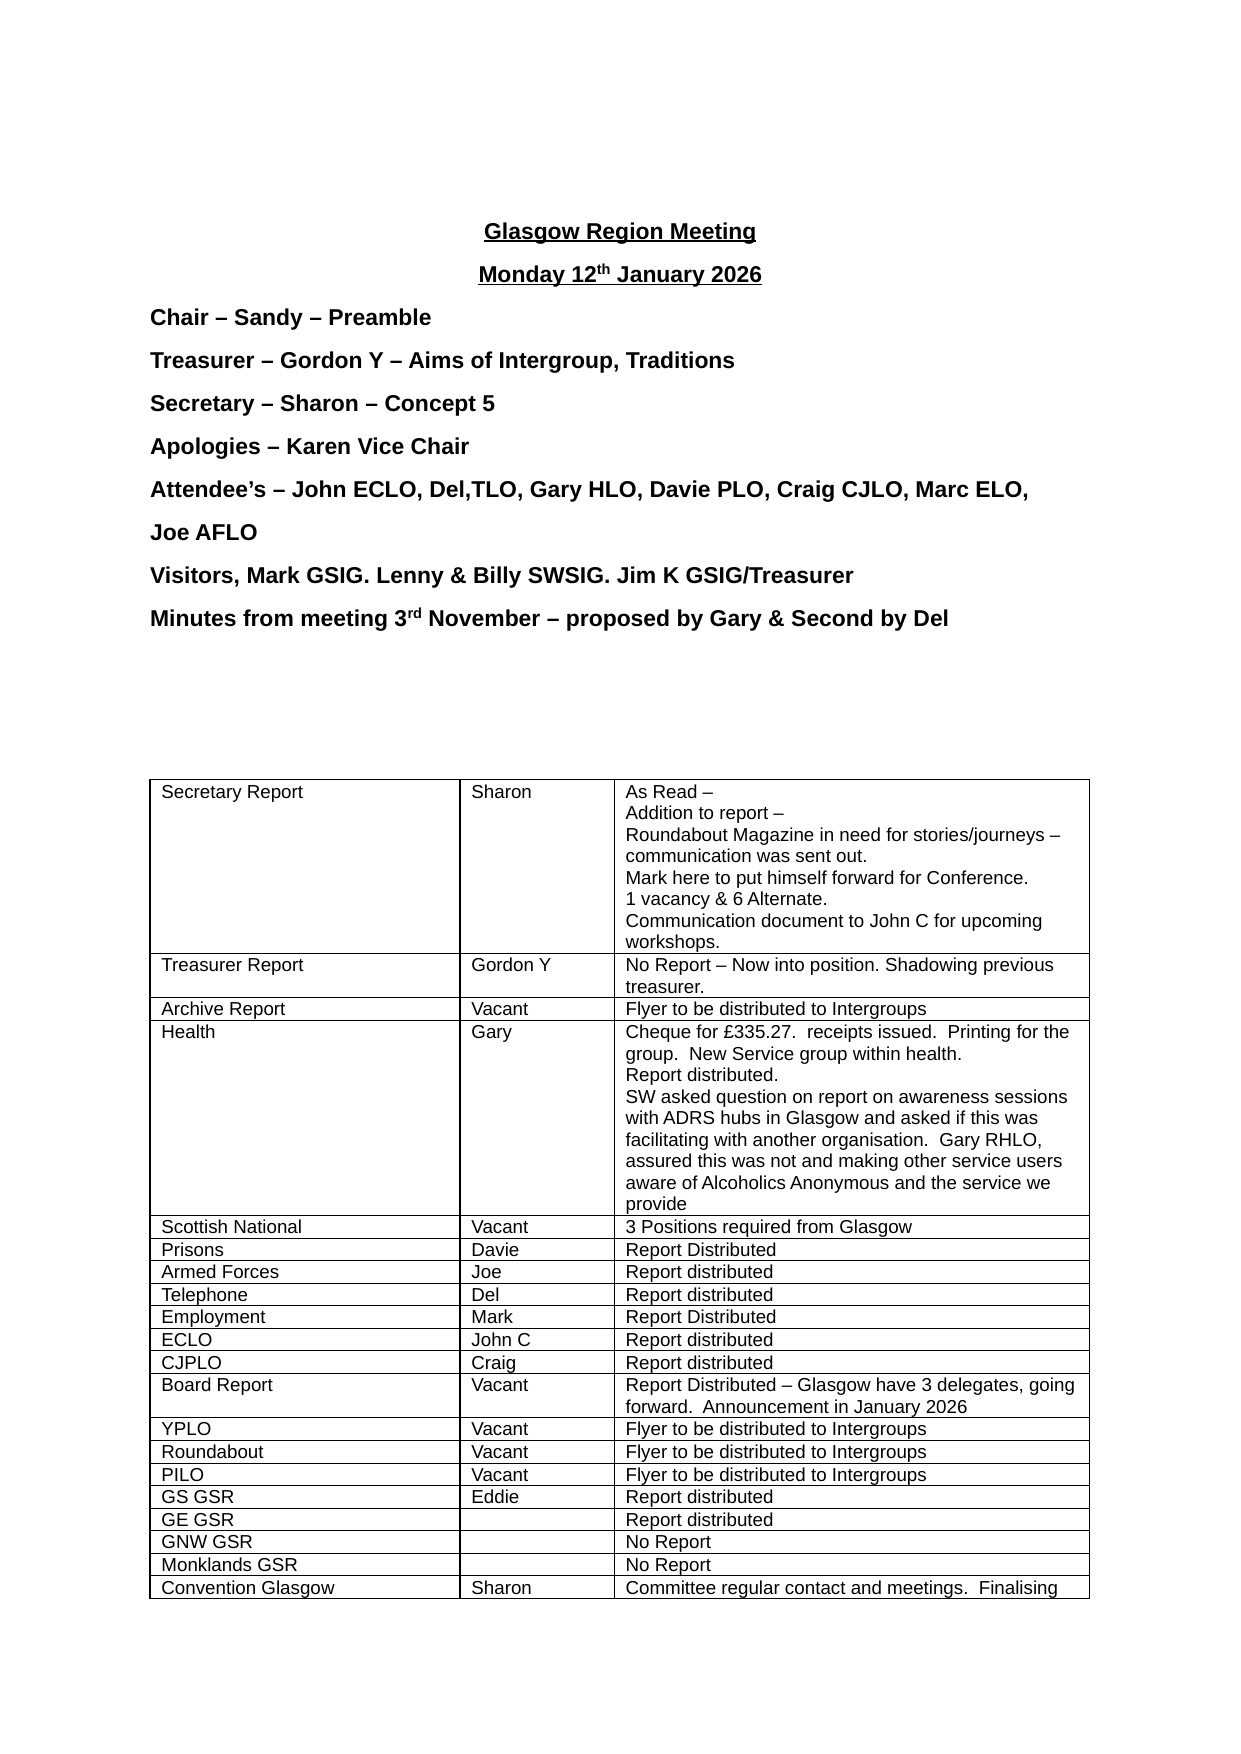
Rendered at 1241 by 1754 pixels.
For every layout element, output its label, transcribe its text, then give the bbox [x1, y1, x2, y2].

table_cell John C [461, 1329, 614, 1350]
table_cell [461, 1509, 614, 1530]
text Joe AFLO [150, 519, 1090, 545]
table_cell Report Distributed [615, 1306, 1089, 1328]
table_cell Davie [461, 1239, 614, 1260]
table_cell Armed Forces [151, 1261, 459, 1283]
table_cell [461, 1531, 614, 1553]
table_cell GE GSR [151, 1509, 459, 1530]
table_cell Board Report [151, 1374, 459, 1417]
table_header As Read – Addition to report – Roundabout Magazine in need for stories/journeys – communication was sent out. Mark here to put himself forward for Conference. 1 vacancy & 6 Alternate. Communication document to John C for upcoming workshops. [615, 780, 1089, 953]
table_cell Report distributed [615, 1509, 1089, 1530]
table_cell CJPLO [151, 1351, 459, 1373]
table_cell Eddie [461, 1486, 614, 1508]
table_header Secretary Report [151, 780, 459, 953]
table_cell Gary [461, 1021, 614, 1215]
table_cell Prisons [151, 1239, 459, 1260]
table_cell Roundabout [151, 1441, 459, 1462]
table_cell Health [151, 1021, 459, 1215]
table_cell Joe [461, 1261, 614, 1283]
table_cell Scottish National [151, 1216, 459, 1237]
text Chair – Sandy – Preamble [150, 304, 1090, 330]
table_cell 3 Positions required from Glasgow [615, 1216, 1089, 1237]
table_cell GNW GSR [151, 1531, 459, 1553]
text Visitors, Mark GSIG. Lenny & Billy SWSIG. Jim K GSIG/Treasurer [150, 562, 1090, 588]
table_cell Cheque for £335.27. receipts issued. Printing for the group. New Service group within health. Report distributed. SW asked question on report on awareness sessions with ADRS hubs in Glasgow and asked if this was facilitating with another organisation. Gary RHLO, assured this was not and making other service users aware of Alcoholics Anonymous and the service we provide [615, 1021, 1089, 1215]
table_cell Mark [461, 1306, 614, 1328]
text Secretary – Sharon – Concept 5 [150, 390, 1090, 416]
table_cell YPLO [151, 1418, 459, 1440]
table_cell Flyer to be distributed to Intergroups [615, 1441, 1089, 1462]
table_cell Report distributed [615, 1261, 1089, 1283]
table_cell Employment [151, 1306, 459, 1328]
table_cell PILO [151, 1464, 459, 1485]
text Glasgow Region Meeting [150, 218, 1090, 244]
table_cell Gordon Y [461, 954, 614, 997]
table_cell Report Distributed – Glasgow have 3 delegates, going forward. Announcement in January 2026 [615, 1374, 1089, 1417]
table_cell Craig [461, 1351, 614, 1373]
text Treasurer – Gordon Y – Aims of Intergroup, Traditions [150, 347, 1090, 373]
table_cell Monklands GSR [151, 1554, 459, 1575]
table_cell Vacant [461, 1418, 614, 1440]
table_cell Treasurer Report [151, 954, 459, 997]
table_header Sharon [461, 780, 614, 953]
text Attendee’s – John ECLO, Del,TLO, Gary HLO, Davie PLO, Craig CJLO, Marc ELO, [150, 476, 1090, 502]
table_cell Flyer to be distributed to Intergroups [615, 998, 1089, 1020]
table_cell Flyer to be distributed to Intergroups [615, 1418, 1089, 1440]
table_cell Sharon [461, 1576, 614, 1598]
table_cell Vacant [461, 1464, 614, 1485]
table_cell Report distributed [615, 1329, 1089, 1350]
table_cell Report distributed [615, 1486, 1089, 1508]
table_cell Vacant [461, 1216, 614, 1237]
table_cell Report Distributed [615, 1239, 1089, 1260]
text Minutes from meeting 3rd November – proposed by Gary & Second by Del [150, 605, 1090, 631]
table_cell Committee regular contact and meetings. Finalising [615, 1576, 1089, 1598]
table_cell GS GSR [151, 1486, 459, 1508]
text Monday 12th January 2026 [150, 261, 1090, 287]
table_cell Report distributed [615, 1284, 1089, 1305]
table_cell Telephone [151, 1284, 459, 1305]
table_cell Report distributed [615, 1351, 1089, 1373]
table_cell Convention Glasgow [151, 1576, 459, 1598]
table_cell Archive Report [151, 998, 459, 1020]
table_cell Flyer to be distributed to Intergroups [615, 1464, 1089, 1485]
text Apologies – Karen Vice Chair [150, 433, 1090, 459]
table_cell ECLO [151, 1329, 459, 1350]
table_cell No Report [615, 1554, 1089, 1575]
table_cell Vacant [461, 1374, 614, 1417]
table_cell Del [461, 1284, 614, 1305]
table_cell [461, 1554, 614, 1575]
table_cell Vacant [461, 1441, 614, 1462]
table_cell No Report [615, 1531, 1089, 1553]
table_cell No Report – Now into position. Shadowing previous treasurer. [615, 954, 1089, 997]
table_cell Vacant [461, 998, 614, 1020]
